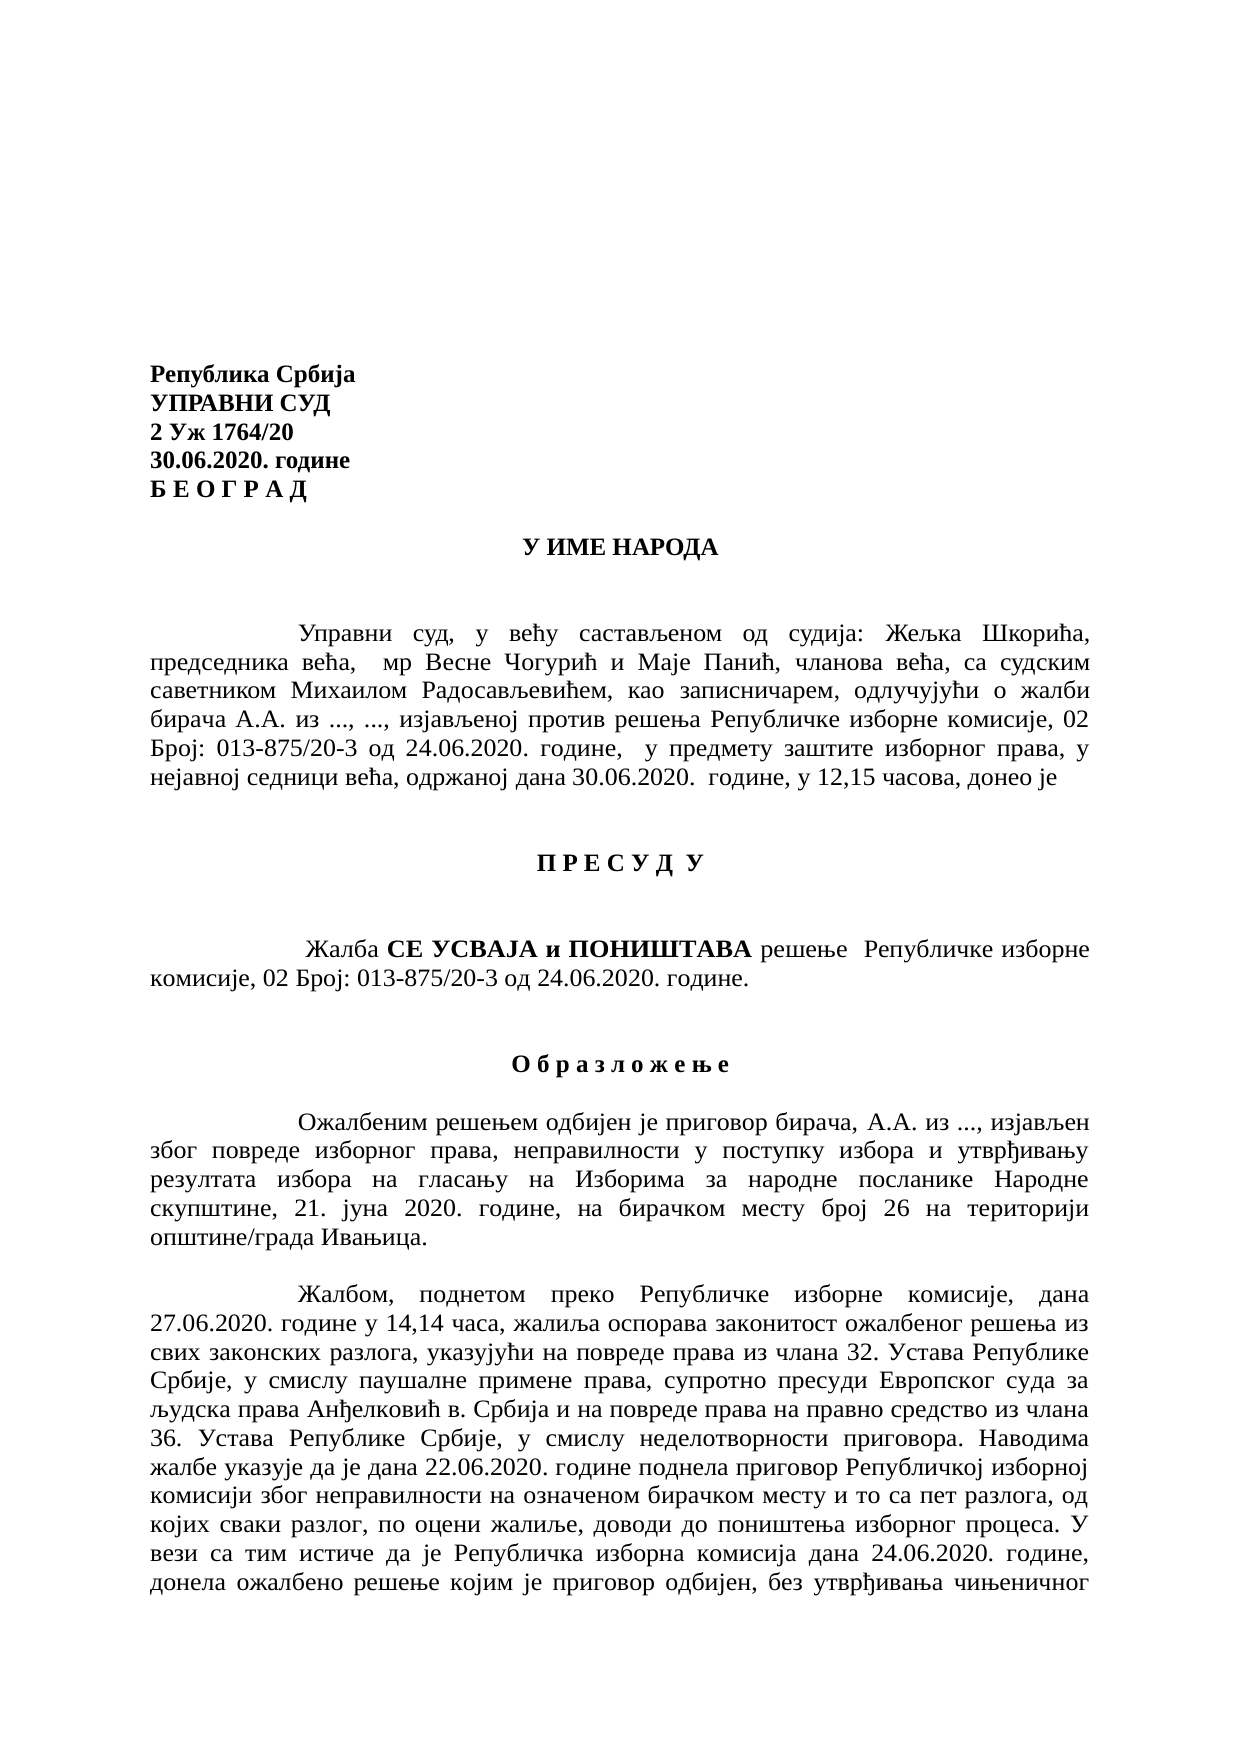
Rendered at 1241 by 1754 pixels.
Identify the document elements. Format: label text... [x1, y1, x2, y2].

text 2 Уж 1764/20 [150, 417, 1090, 445]
text Жалба СЕ УСВАЈА и ПОНИШТАВА решење Републичке изборне комисије, 02 Број: 013-875/20-3 од 24.06.2020. године. [150, 934, 1090, 992]
text 30.06.2020. године [150, 445, 1090, 474]
text Б Е О Г Р А Д [150, 474, 1090, 503]
text О б р а з л о ж е њ е [150, 1049, 1090, 1078]
text Управни суд, у већу састављеном од судија: Жељка Шкорића, председника већа, мр Весне Чогурић и Маје Панић, чланова већа, са судским саветником Михаилом Радосављевићем, као записничарем, одлучујући о жалби бирача A.A. из ..., ..., изјављеној против решења Републичке изборне комисије, 02 Број: 013-875/20-3 од 24.06.2020. године, у предмету заштите изборног права, у нејавној седници већа, одржаној дана 30.06.2020. године, у 12,15 часова, донео је [150, 618, 1090, 790]
text Република Србија [150, 148, 1090, 388]
text У ИМЕ НАРОДА [150, 532, 1090, 560]
text П Р Е С У Д У [150, 848, 1090, 877]
text Жалбом, поднетом преко Републичке изборне комисије, дана 27.06.2020. године у 14,14 часа, жалиља оспорава законитост ожалбеног решења из свих законских разлога, указујући на повреде права из члана 32. Устава Републике Србије, у смислу паушалне примене права, супротно пресуди Европског суда за људска права Анђелковић в. Србија и на повреде права на правно средство из члана 36. Устава Републике Србије, у смислу неделотворности приговора. Наводима жалбе указује да је дана 22.06.2020. године поднела приговор Републичкој изборној комисији због неправилности на означеном бирачком месту и то са пет разлога, од којих сваки разлог, по оцени жалиље, доводи до поништења изборног процеса. У вези са тим истиче да је Републичка изборна комисија дана 24.06.2020. године, донела ожалбено решење којим је приговор одбијен, без утврђивања чињеничног [150, 1279, 1090, 1595]
text УПРАВНИ СУД [150, 388, 1090, 417]
text Ожалбеним решењем одбијен је приговор бирача, A.A. из ..., изјављен због повреде изборног права, неправилности у поступку избора и утврђивању резултата избора на гласању на Изборима за народне посланике Народне скупштине, 21. јуна 2020. године, на бирачком месту број 26 на територији општине/града Ивањица. [150, 1107, 1090, 1250]
